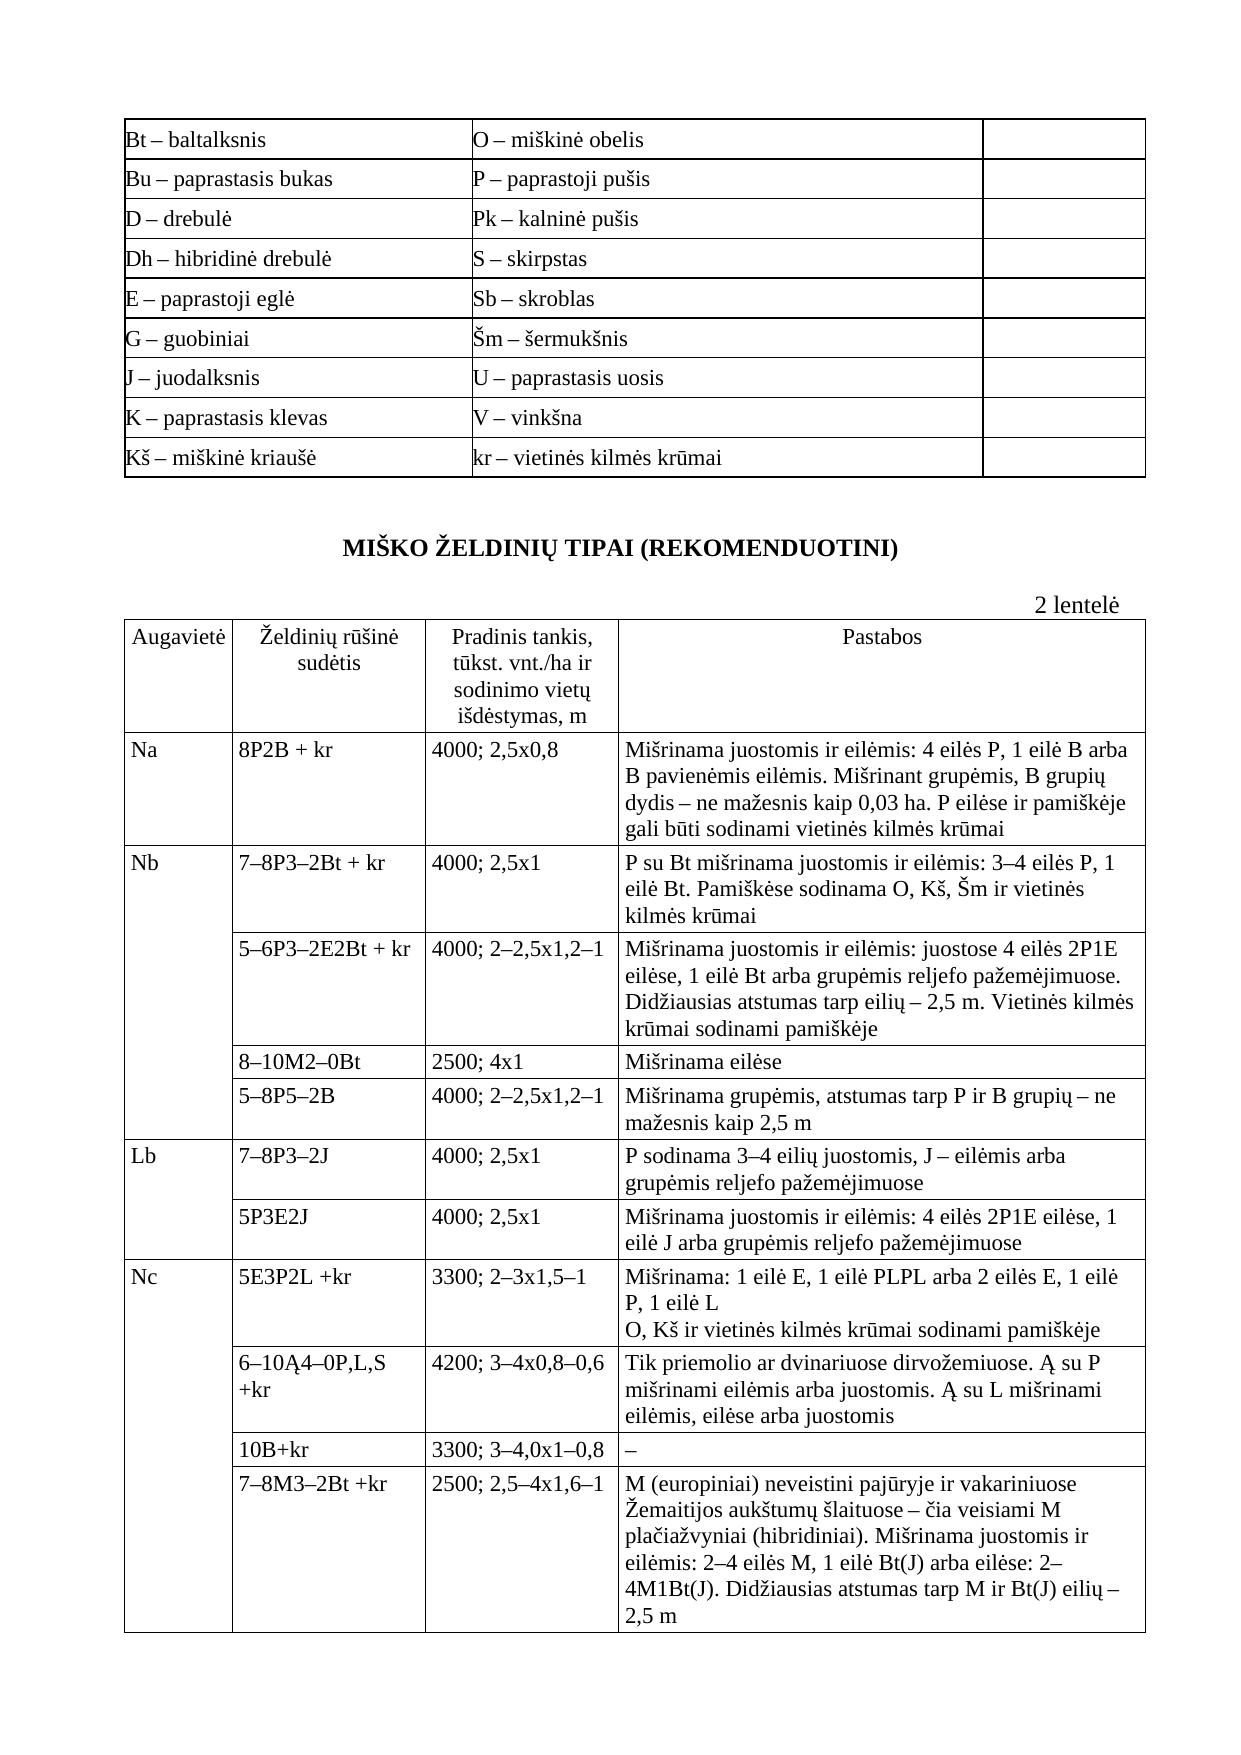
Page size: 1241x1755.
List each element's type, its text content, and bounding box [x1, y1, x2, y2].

table_cell 2500; 2,5–4x1,6–1 [426, 1467, 618, 1632]
table_header Pradinis tankis, tūkst. vnt./ha ir sodinimo vietų išdėstymas, m [426, 620, 618, 732]
table_cell [984, 199, 1145, 237]
table_cell Bu – paprastasis bukas [126, 160, 472, 198]
table_cell 10B+kr [233, 1433, 425, 1466]
table_cell Mišrinama grupėmis, atstumas tarp P ir B grupių – ne mažesnis kaip 2,5 m [619, 1079, 1145, 1138]
table_cell G – guobiniai [126, 319, 472, 357]
table_cell Tik priemolio ar dvinariuose dirvožemiuose. Ą su P mišrinami eilėmis arba juostomis. Ą su L mišrinami eilėmis, eilėse arba juostomis [619, 1347, 1145, 1432]
table_cell 5–6P3–2E2Bt + kr [233, 933, 425, 1044]
table_cell [984, 398, 1145, 436]
text 2 lentelė [119, 590, 1122, 619]
table_cell K – paprastasis klevas [126, 398, 472, 436]
table_cell [984, 319, 1145, 357]
table_cell Dh – hibridinė drebulė [126, 239, 472, 277]
table_cell 4000; 2,5x0,8 [426, 733, 618, 845]
table_cell P su Bt mišrinama juostomis ir eilėmis: 3–4 eilės P, 1 eilė Bt. Pamiškėse sodinama O, Kš, Šm ir vietinės kilmės krūmai [619, 846, 1145, 932]
table_cell V – vinkšna [473, 398, 982, 436]
table_cell Šm – šermukšnis [473, 319, 982, 357]
table_cell Pk – kalninė pušis [473, 199, 982, 237]
table_cell M (europiniai) neveistini pajūryje ir vakariniuose Žemaitijos aukštumų šlaituose – čia veisiami M plačiažvyniai (hibridiniai). Mišrinama juostomis ir eilėmis: 2–4 eilės M, 1 eilė Bt(J) arba eilėse: 2–4M1Bt(J). Didžiausias atstumas tarp M ir Bt(J) eilių – 2,5 m [619, 1467, 1145, 1632]
table_cell Mišrinama juostomis ir eilėmis: 4 eilės P, 1 eilė B arba B pavienėmis eilėmis. Mišrinant grupėmis, B grupių dydis – ne mažesnis kaip 0,03 ha. P eilėse ir pamiškėje gali būti sodinami vietinės kilmės krūmai [619, 733, 1145, 845]
table_cell 7–8P3–2J [233, 1140, 425, 1199]
table_cell Kš – miškinė kriaušė [126, 438, 472, 476]
table_cell 7–8M3–2Bt +kr [233, 1467, 425, 1632]
table_cell S – skirpstas [473, 239, 982, 277]
table_cell Mišrinama juostomis ir eilėmis: juostose 4 eilės 2P1E eilėse, 1 eilė Bt arba grupėmis reljefo pažemėjimuose. Didžiausias atstumas tarp eilių – 2,5 m. Vietinės kilmės krūmai sodinami pamiškėje [619, 933, 1145, 1044]
table_cell Nb [125, 846, 232, 1138]
table_cell 8P2B + kr [233, 733, 425, 845]
table_cell 4000; 2,5x1 [426, 1200, 618, 1259]
table_header Želdinių rūšinė sudėtis [233, 620, 425, 732]
table_cell Mišrinama eilėse [619, 1046, 1145, 1078]
table_cell 4000; 2,5x1 [426, 846, 618, 932]
table_cell 3300; 3–4,0x1–0,8 [426, 1433, 618, 1466]
table_cell 5–8P5–2B [233, 1079, 425, 1138]
table_cell 7–8P3–2Bt + kr [233, 846, 425, 932]
table_cell kr – vietinės kilmės krūmai [473, 438, 982, 476]
table_cell 5E3P2L +kr [233, 1260, 425, 1346]
table_cell 3300; 2–3x1,5–1 [426, 1260, 618, 1346]
table_cell P sodinama 3–4 eilių juostomis, J – eilėmis arba grupėmis reljefo pažemėjimuose [619, 1140, 1145, 1199]
table_header Augavietė [125, 620, 232, 732]
table_cell Lb [125, 1140, 232, 1259]
table_cell 4000; 2–2,5x1,2–1 [426, 933, 618, 1044]
table_cell [984, 160, 1145, 198]
table_cell [984, 120, 1145, 158]
text MIŠKO ŽELDINIŲ TIPAI (REKOMENDUOTINI) [119, 533, 1122, 562]
table_cell [984, 279, 1145, 317]
table_cell O – miškinė obelis [473, 120, 982, 158]
table_cell 8–10M2–0Bt [233, 1046, 425, 1078]
table_cell 2500; 4x1 [426, 1046, 618, 1078]
table_cell 4000; 2,5x1 [426, 1140, 618, 1199]
table_cell D – drebulė [126, 199, 472, 237]
table_cell Mišrinama: 1 eilė E, 1 eilė PLPL arba 2 eilės E, 1 eilė P, 1 eilė L O, Kš ir vietinės kilmės krūmai sodinami pamiškėje [619, 1260, 1145, 1346]
table_cell P – paprastoji pušis [473, 160, 982, 198]
table_header Pastabos [619, 620, 1145, 732]
table_cell [984, 438, 1145, 476]
table_cell 4000; 2–2,5x1,2–1 [426, 1079, 618, 1138]
table_cell 4200; 3–4x0,8–0,6 [426, 1347, 618, 1432]
table_cell Sb – skroblas [473, 279, 982, 317]
table_cell Na [125, 733, 232, 845]
table_cell Bt – baltalksnis [126, 120, 472, 158]
table_cell 5P3E2J [233, 1200, 425, 1259]
table_cell 6–10Ą4–0P,L,S +kr [233, 1347, 425, 1432]
table_cell Mišrinama juostomis ir eilėmis: 4 eilės 2P1E eilėse, 1 eilė J arba grupėmis reljefo pažemėjimuose [619, 1200, 1145, 1259]
table_cell J – juodalksnis [126, 358, 472, 397]
table_cell Nc [125, 1260, 232, 1632]
table_cell U – paprastasis uosis [473, 358, 982, 397]
table_cell – [619, 1433, 1145, 1466]
table_cell [984, 239, 1145, 277]
table_cell E – paprastoji eglė [126, 279, 472, 317]
table_cell [984, 358, 1145, 397]
